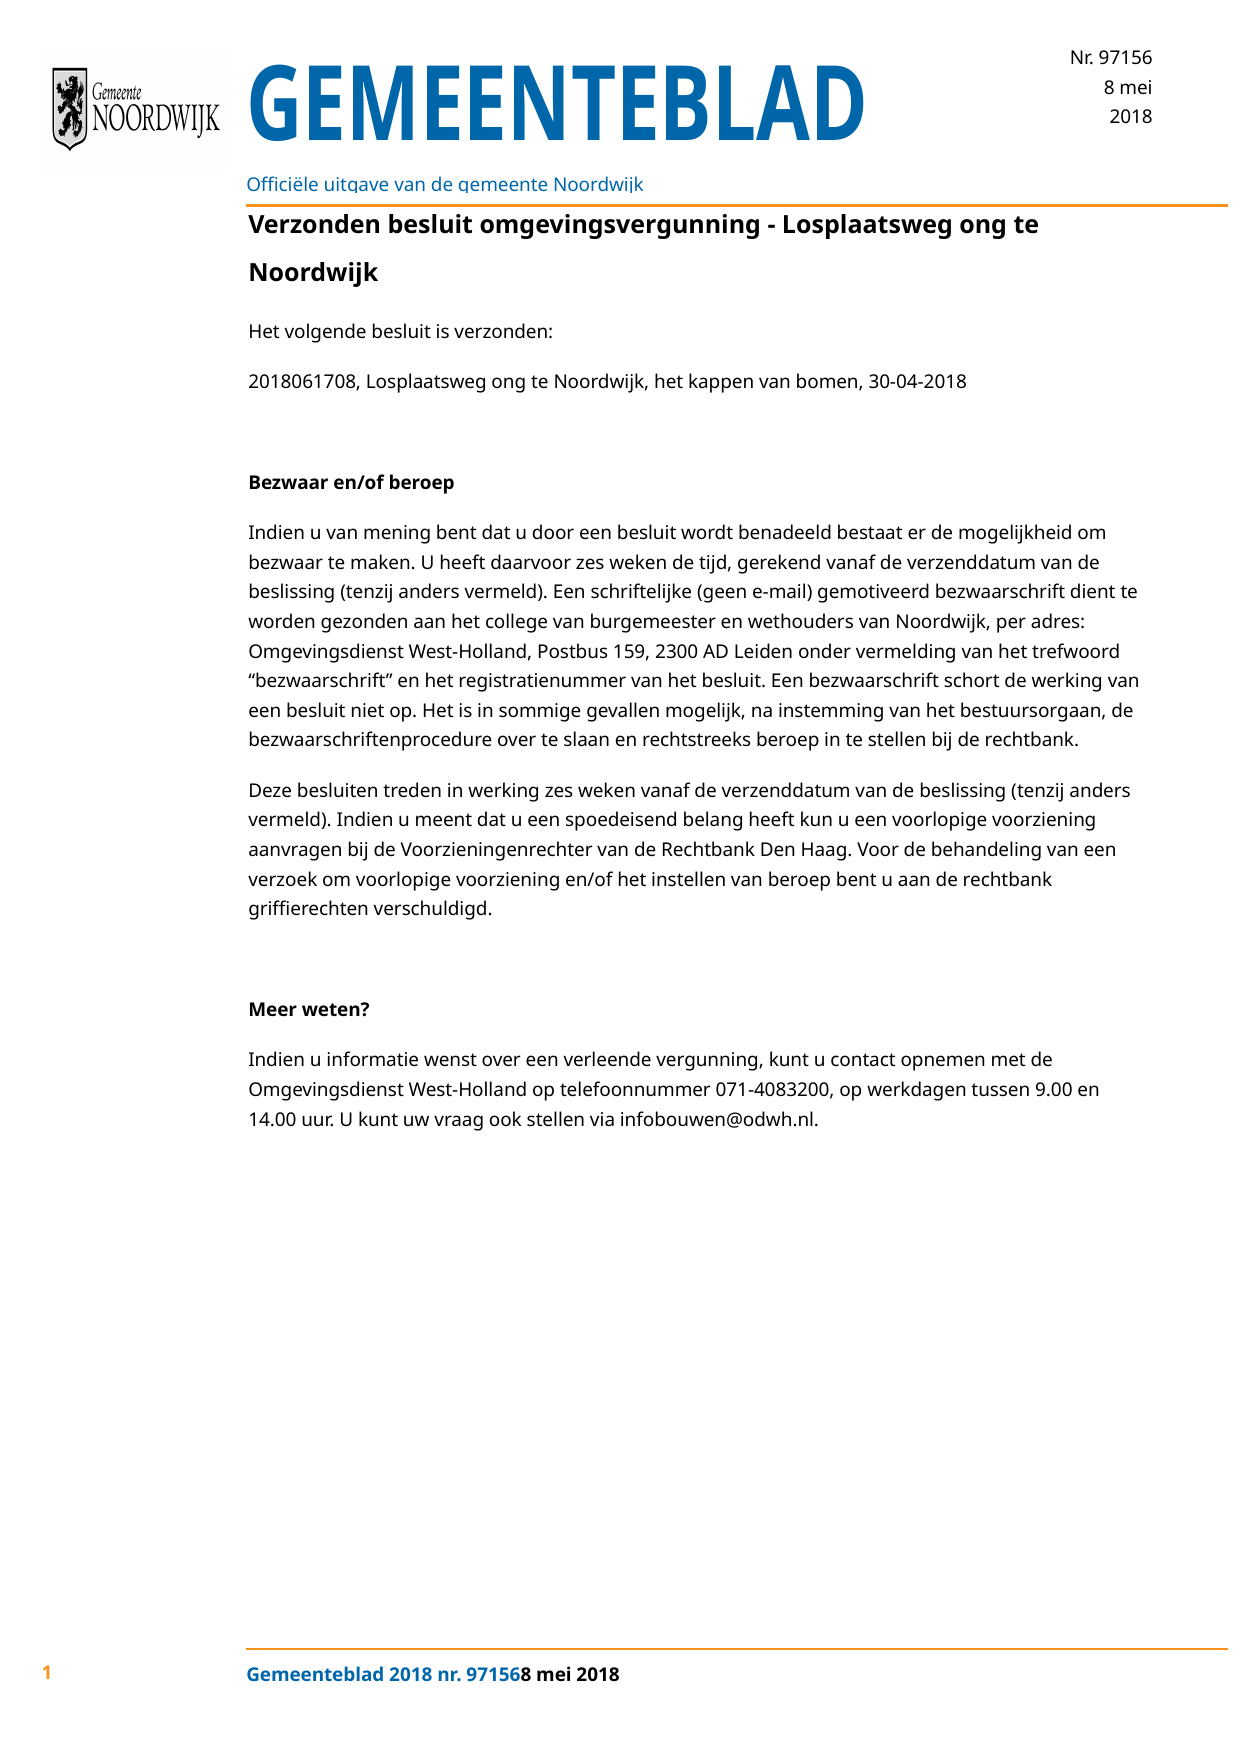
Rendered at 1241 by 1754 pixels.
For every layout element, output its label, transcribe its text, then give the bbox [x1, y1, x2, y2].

text Bezwaar en/of beroep [248, 469, 1152, 495]
text 2018061708, Losplaatsweg ong te Noordwijk, het kappen van bomen, 30-04-2018 [248, 368, 1152, 394]
text Indien u van mening bent dat u door een besluit wordt benadeeld bestaat er de mogelijkheid om bezwaar te maken. U heeft daarvoor zes weken de tijd, gerekend vanaf de verzenddatum van de beslissing (tenzij anders vermeld). Een schriftelijke (geen e-mail) gemotiveerd bezwaarschrift dient te worden gezonden aan het college van burgemeester en wethouders van Noordwijk, per adres: Omgevingsdienst West-Holland, Postbus 159, 2300 AD Leiden onder vermelding van het trefwoord “bezwaarschrift” en het registratienummer van het besluit. Een bezwaarschrift schort de werking van een besluit niet op. Het is in sommige gevallen mogelijk, na instemming van het bestuursorgaan, de bezwaarschriftenprocedure over te slaan en rechtstreeks beroep in te stellen bij de rechtbank. [248, 519, 1152, 752]
text Het volgende besluit is verzonden: [248, 318, 1152, 344]
text Meer weten? [248, 996, 1152, 1022]
text Indien u informatie wenst over een verleende vergunning, kunt u contact opnemen met de Omgevingsdienst West-Holland op telefoonnummer 071-4083200, op werkdagen tussen 9.00 en 14.00 uur. U kunt uw vraag ook stellen via infobouwen@odwh.nl. [248, 1047, 1152, 1132]
picture [41, 47, 231, 172]
text Deze besluiten treden in werking zes weken vanaf de verzenddatum van de beslissing (tenzij anders vermeld). Indien u meent dat u een spoedeisend belang heeft kun u een voorlopige voorziening aanvragen bij de Voorzieningenrechter van de Rechtbank Den Haag. Voor de behandeling van een verzoek om voorlopige voorziening en/of het instellen van beroep bent u aan de rechtbank griffierechten verschuldigd. [248, 777, 1152, 921]
text Verzonden besluit omgevingsvergunning - Losplaatsweg ong te Noordwijk [248, 207, 1152, 288]
